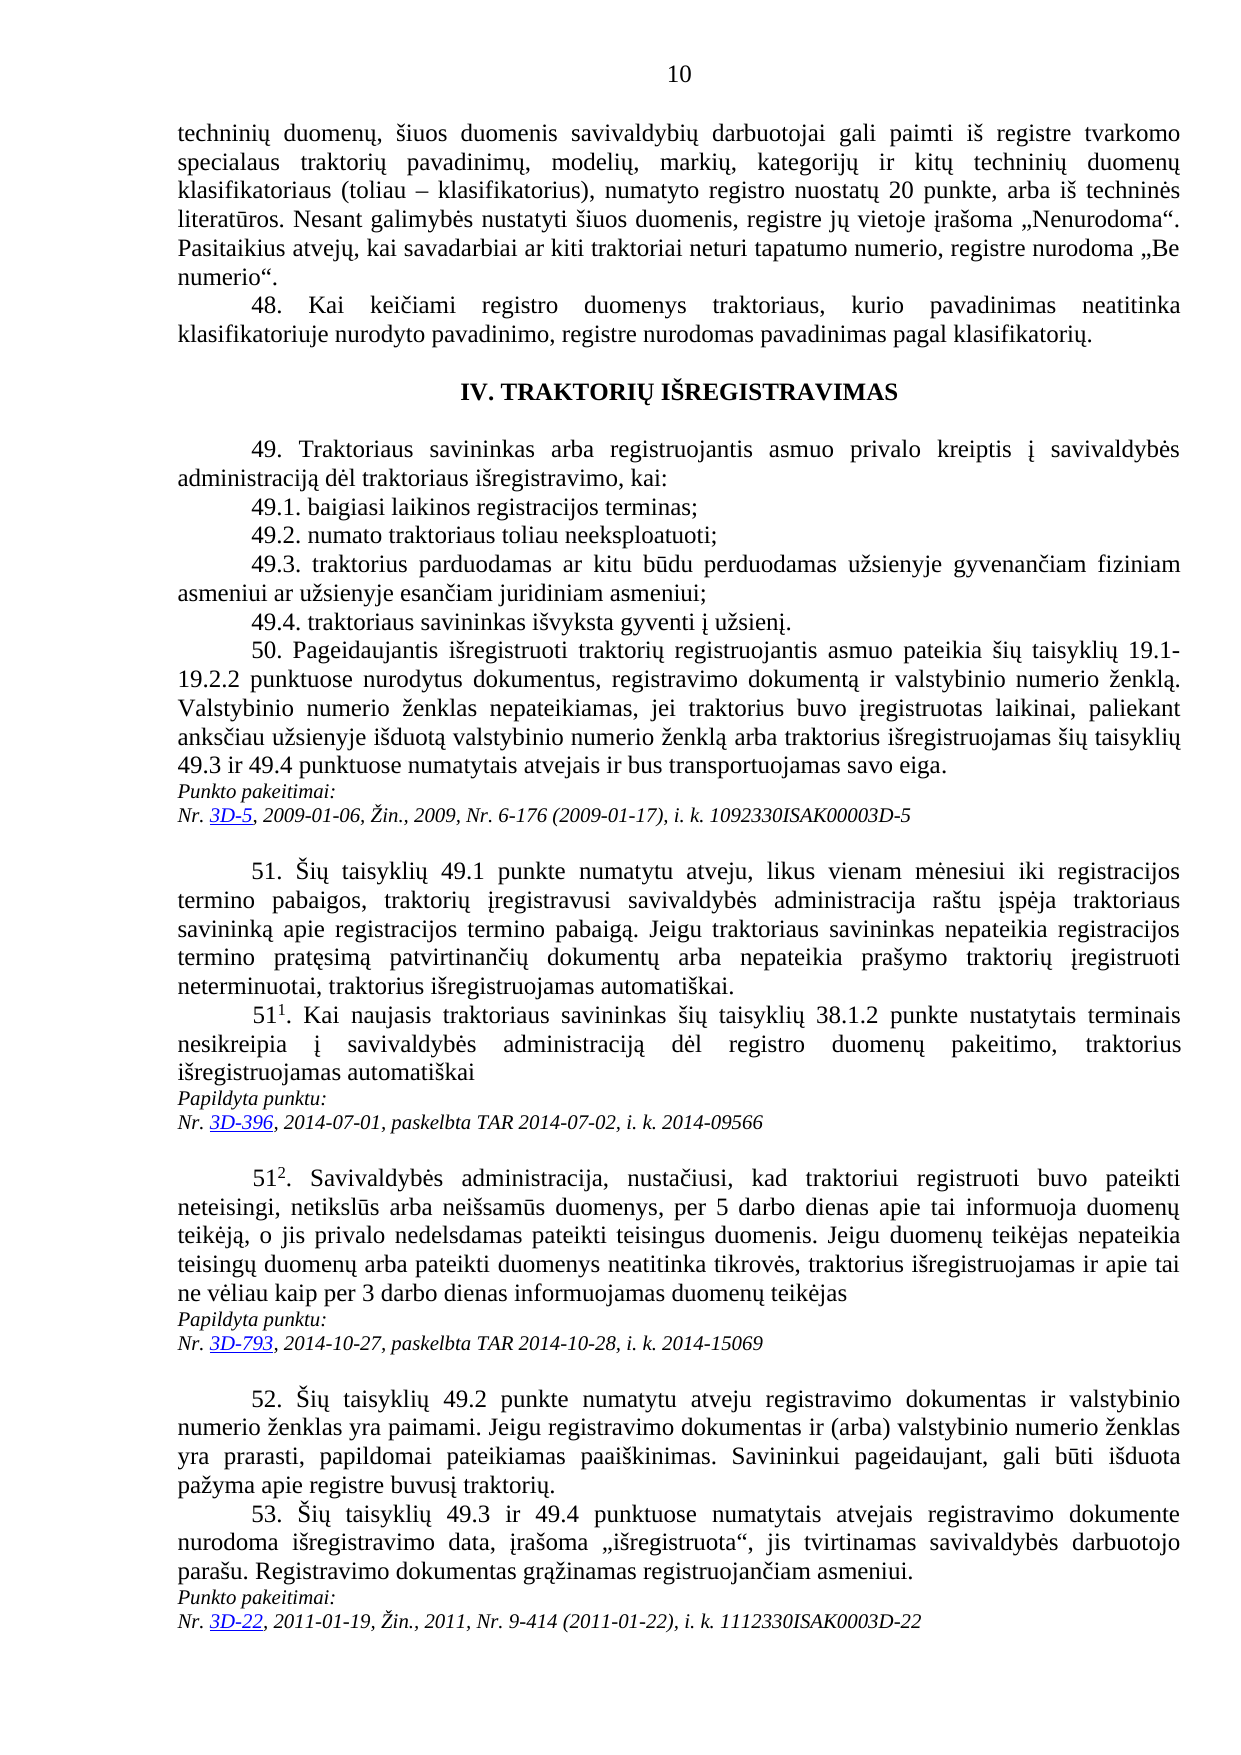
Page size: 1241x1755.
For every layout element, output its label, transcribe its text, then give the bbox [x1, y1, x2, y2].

text 50. Pageidaujantis išregistruoti traktorių registruojantis asmuo pateikia šių taisyklių 19.1-19.2.2 punktuose nurodytus dokumentus, registravimo dokumentą ir valstybinio numerio ženklą. Valstybinio numerio ženklas nepateikiamas, jei traktorius buvo įregistruotas laikinai, paliekant anksčiau užsienyje išduotą valstybinio numerio ženklą arba traktorius išregistruojamas šių taisyklių 49.3 ir 49.4 punktuose numatytais atvejais ir bus transportuojamas savo eiga. [177, 636, 1181, 779]
text Nr. 3D-22, 2011-01-19, Žin., 2011, Nr. 9-414 (2011-01-22), i. k. 1112330ISAK0003D-22 [177, 1609, 1181, 1633]
text Papildyta punktu: [177, 1307, 1181, 1331]
text Nr. 3D-5, 2009-01-06, Žin., 2009, Nr. 6-176 (2009-01-17), i. k. 1092330ISAK00003D-5 [177, 803, 1181, 827]
text 49.3. traktorius parduodamas ar kitu būdu perduodamas užsienyje gyvenančiam fiziniam asmeniui ar užsienyje esančiam juridiniam asmeniui; [177, 549, 1181, 607]
text IV. TRAKTORIŲ IŠREGISTRAVIMAS [177, 377, 1181, 406]
text 51. Šių taisyklių 49.1 punkte numatytu atveju, likus vienam mėnesiui iki registracijos termino pabaigos, traktorių įregistravusi savivaldybės administracija raštu įspėja traktoriaus savininką apie registracijos termino pabaigą. Jeigu traktoriaus savininkas nepateikia registracijos termino pratęsimą patvirtinančių dokumentų arba nepateikia prašymo traktorių įregistruoti neterminuotai, traktorius išregistruojamas automatiškai. [177, 856, 1181, 1000]
text Nr. 3D-396, 2014-07-01, paskelbta TAR 2014-07-02, i. k. 2014-09566 [177, 1110, 1181, 1134]
text 49.2. numato traktoriaus toliau neeksploatuoti; [177, 521, 1181, 549]
text 511. Kai naujasis traktoriaus savininkas šių taisyklių 38.1.2 punkte nustatytais terminais nesikreipia į savivaldybės administraciją dėl registro duomenų pakeitimo, traktorius išregistruojamas automatiškai [177, 1000, 1181, 1086]
text techninių duomenų, šiuos duomenis savivaldybių darbuotojai gali paimti iš registre tvarkomo specialaus traktorių pavadinimų, modelių, markių, kategorijų ir kitų techninių duomenų klasifikatoriaus (toliau – klasifikatorius), numatyto registro nuostatų 20 punkte, arba iš techninės literatūros. Nesant galimybės nustatyti šiuos duomenis, registre jų vietoje įrašoma „Nenurodoma“. Pasitaikius atvejų, kai savadarbiai ar kiti traktoriai neturi tapatumo numerio, registre nurodoma „Be numerio“. [177, 118, 1181, 291]
text 49.1. baigiasi laikinos registracijos terminas; [177, 492, 1181, 521]
text Papildyta punktu: [177, 1086, 1181, 1110]
text Nr. 3D-793, 2014-10-27, paskelbta TAR 2014-10-28, i. k. 2014-15069 [177, 1331, 1181, 1355]
text 512. Savivaldybės administracija, nustačiusi, kad traktoriui registruoti buvo pateikti neteisingi, netikslūs arba neišsamūs duomenys, per 5 darbo dienas apie tai informuoja duomenų teikėją, o jis privalo nedelsdamas pateikti teisingus duomenis. Jeigu duomenų teikėjas nepateikia teisingų duomenų arba pateikti duomenys neatitinka tikrovės, traktorius išregistruojamas ir apie tai ne vėliau kaip per 3 darbo dienas informuojamas duomenų teikėjas [177, 1163, 1181, 1307]
text Punkto pakeitimai: [177, 1585, 1181, 1609]
text 49. Traktoriaus savininkas arba registruojantis asmuo privalo kreiptis į savivaldybės administraciją dėl traktoriaus išregistravimo, kai: [177, 434, 1181, 492]
text 52. Šių taisyklių 49.2 punkte numatytu atveju registravimo dokumentas ir valstybinio numerio ženklas yra paimami. Jeigu registravimo dokumentas ir (arba) valstybinio numerio ženklas yra prarasti, papildomai pateikiamas paaiškinimas. Savininkui pageidaujant, gali būti išduota pažyma apie registre buvusį traktorių. [177, 1384, 1181, 1499]
text 49.4. traktoriaus savininkas išvyksta gyventi į užsienį. [177, 607, 1181, 636]
text 53. Šių taisyklių 49.3 ir 49.4 punktuose numatytais atvejais registravimo dokumente nurodoma išregistravimo data, įrašoma „išregistruota“, jis tvirtinamas savivaldybės darbuotojo parašu. Registravimo dokumentas grąžinamas registruojančiam asmeniui. [177, 1499, 1181, 1585]
text Punkto pakeitimai: [177, 779, 1181, 803]
text 48. Kai keičiami registro duomenys traktoriaus, kurio pavadinimas neatitinka klasifikatoriuje nurodyto pavadinimo, registre nurodomas pavadinimas pagal klasifikatorių. [177, 291, 1181, 348]
